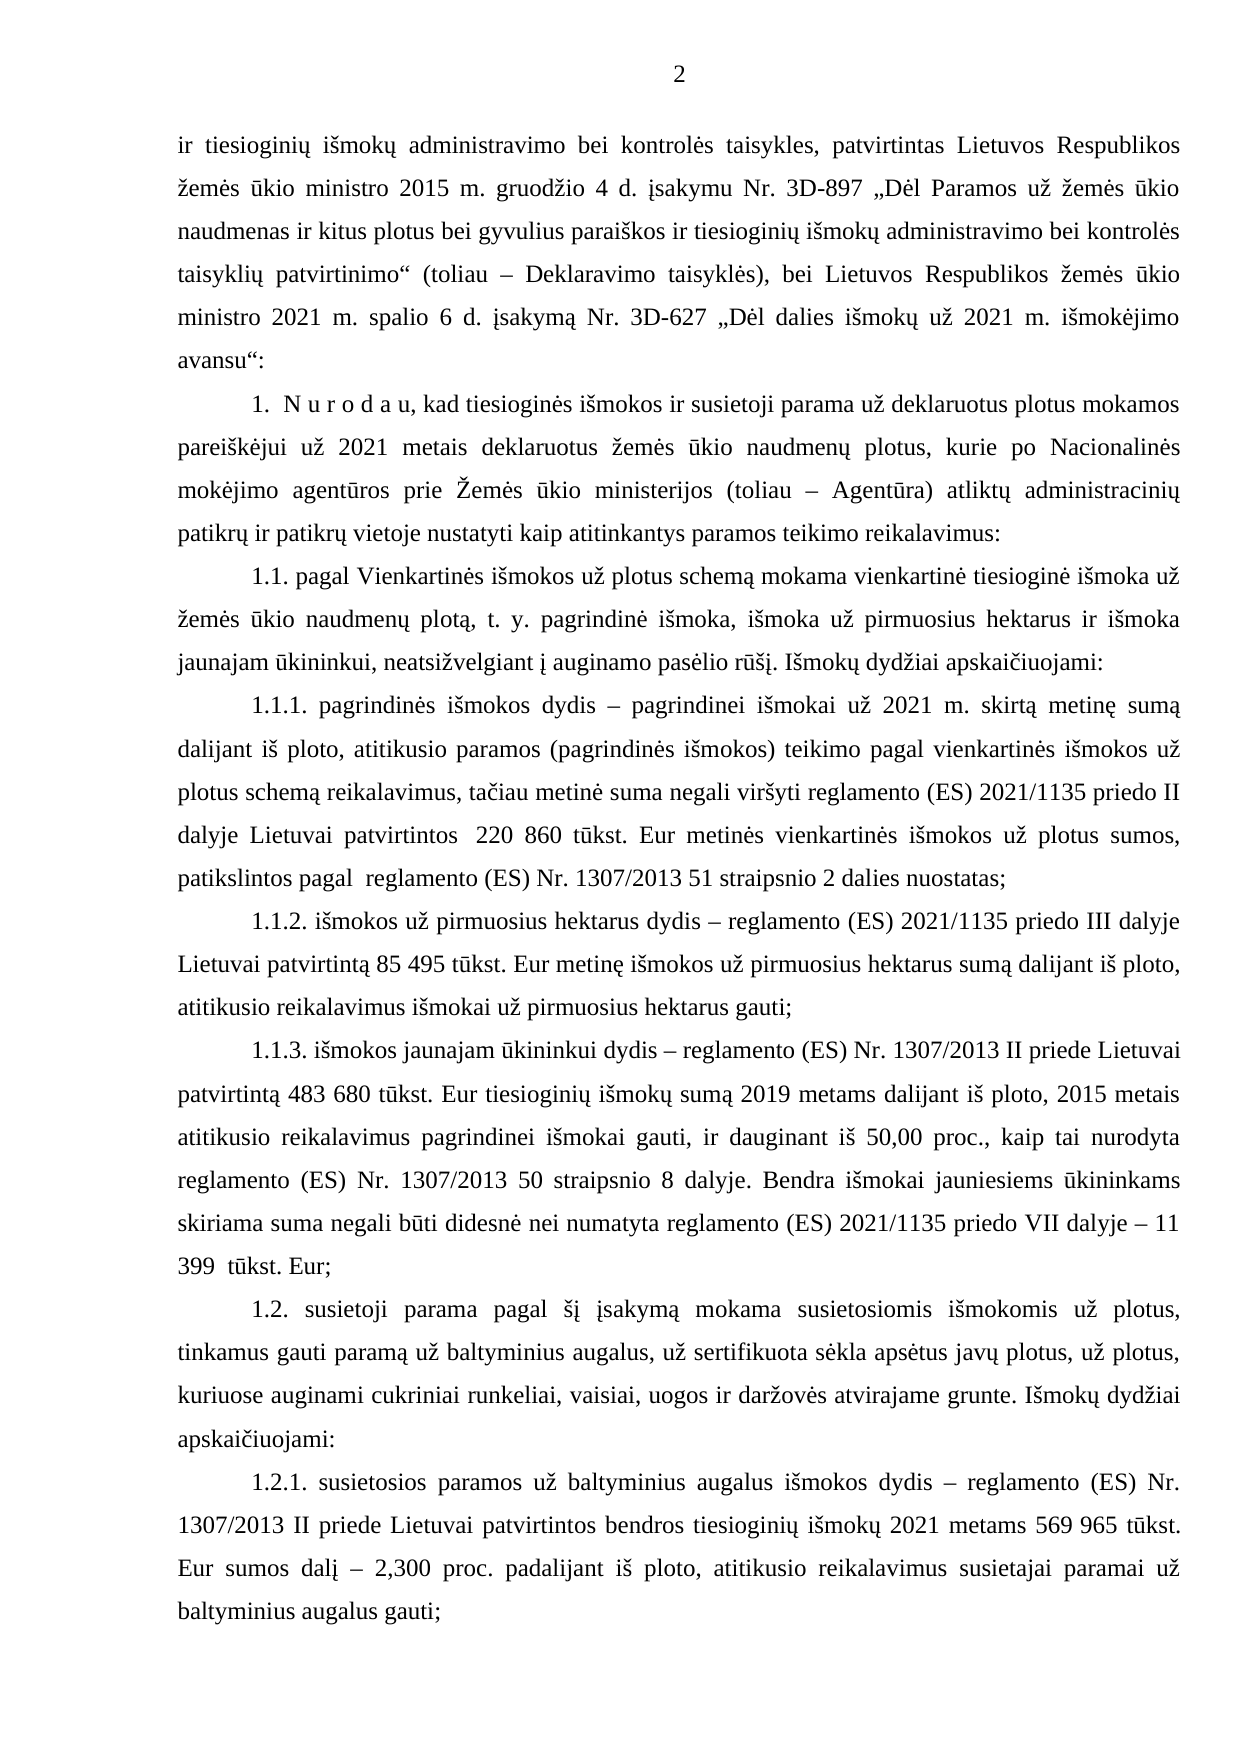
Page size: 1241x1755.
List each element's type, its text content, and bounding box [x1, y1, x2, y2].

text 1.1.1. pagrindinės išmokos dydis – pagrindinei išmokai už 2021 m. skirtą metinę sumą dalijant iš ploto, atitikusio paramos (pagrindinės išmokos) teikimo pagal vienkartinės išmokos už plotus schemą reikalavimus, tačiau metinė suma negali viršyti reglamento (ES) 2021/1135 priedo II dalyje Lietuvai patvirtintos 220 860 tūkst. Eur metinės vienkartinės išmokos už plotus sumos, patikslintos pagal reglamento (ES) Nr. 1307/2013 51 straipsnio 2 dalies nuostatas; [177, 691, 1181, 892]
text 1.1.2. išmokos už pirmuosius hektarus dydis – reglamento (ES) 2021/1135 priedo III dalyje Lietuvai patvirtintą 85 495 tūkst. Eur metinę išmokos už pirmuosius hektarus sumą dalijant iš ploto, atitikusio reikalavimus išmokai už pirmuosius hektarus gauti; [177, 906, 1181, 1021]
text 1.1.3. išmokos jaunajam ūkininkui dydis – reglamento (ES) Nr. 1307/2013 II priede Lietuvai patvirtintą 483 680 tūkst. Eur tiesioginių išmokų sumą 2019 metams dalijant iš ploto, 2015 metais atitikusio reikalavimus pagrindinei išmokai gauti, ir dauginant iš 50,00 proc., kaip tai nurodyta reglamento (ES) Nr. 1307/2013 50 straipsnio 8 dalyje. Bendra išmokai jauniesiems ūkininkams skiriama suma negali būti didesnė nei numatyta reglamento (ES) 2021/1135 priedo VII dalyje – 11 399 tūkst. Eur; [177, 1036, 1181, 1280]
text ir tiesioginių išmokų administravimo bei kontrolės taisykles, patvirtintas Lietuvos Respublikos žemės ūkio ministro 2015 m. gruodžio 4 d. įsakymu Nr. 3D-897 „Dėl Paramos už žemės ūkio naudmenas ir kitus plotus bei gyvulius paraiškos ir tiesioginių išmokų administravimo bei kontrolės taisyklių patvirtinimo“ (toliau – Deklaravimo taisyklės), bei Lietuvos Respublikos žemės ūkio ministro 2021 m. spalio 6 d. įsakymą Nr. 3D-627 „Dėl dalies išmokų už 2021 m. išmokėjimo avansu“: [177, 130, 1181, 374]
text 1.2. susietoji parama pagal šį įsakymą mokama susietosiomis išmokomis už plotus, tinkamus gauti paramą už baltyminius augalus, už sertifikuota sėkla apsėtus javų plotus, už plotus, kuriuose auginami cukriniai runkeliai, vaisiai, uogos ir daržovės atvirajame grunte. Išmokų dydžiai apskaičiuojami: [177, 1294, 1181, 1452]
text 1.2.1. susietosios paramos už baltyminius augalus išmokos dydis – reglamento (ES) Nr. 1307/2013 II priede Lietuvai patvirtintos bendros tiesioginių išmokų 2021 metams 569 965 tūkst. Eur sumos dalį – 2,300 proc. padalijant iš ploto, atitikusio reikalavimus susietajai paramai už baltyminius augalus gauti; [177, 1467, 1181, 1625]
text 1. N u r o d a u, kad tiesioginės išmokos ir susietoji parama už deklaruotus plotus mokamos pareiškėjui už 2021 metais deklaruotus žemės ūkio naudmenų plotus, kurie po Nacionalinės mokėjimo agentūros prie Žemės ūkio ministerijos (toliau – Agentūra) atliktų administracinių patikrų ir patikrų vietoje nustatyti kaip atitinkantys paramos teikimo reikalavimus: [177, 389, 1181, 547]
text 1.1. pagal Vienkartinės išmokos už plotus schemą mokama vienkartinė tiesioginė išmoka už žemės ūkio naudmenų plotą, t. y. pagrindinė išmoka, išmoka už pirmuosius hektarus ir išmoka jaunajam ūkininkui, neatsižvelgiant į auginamo pasėlio rūšį. Išmokų dydžiai apskaičiuojami: [177, 561, 1181, 676]
